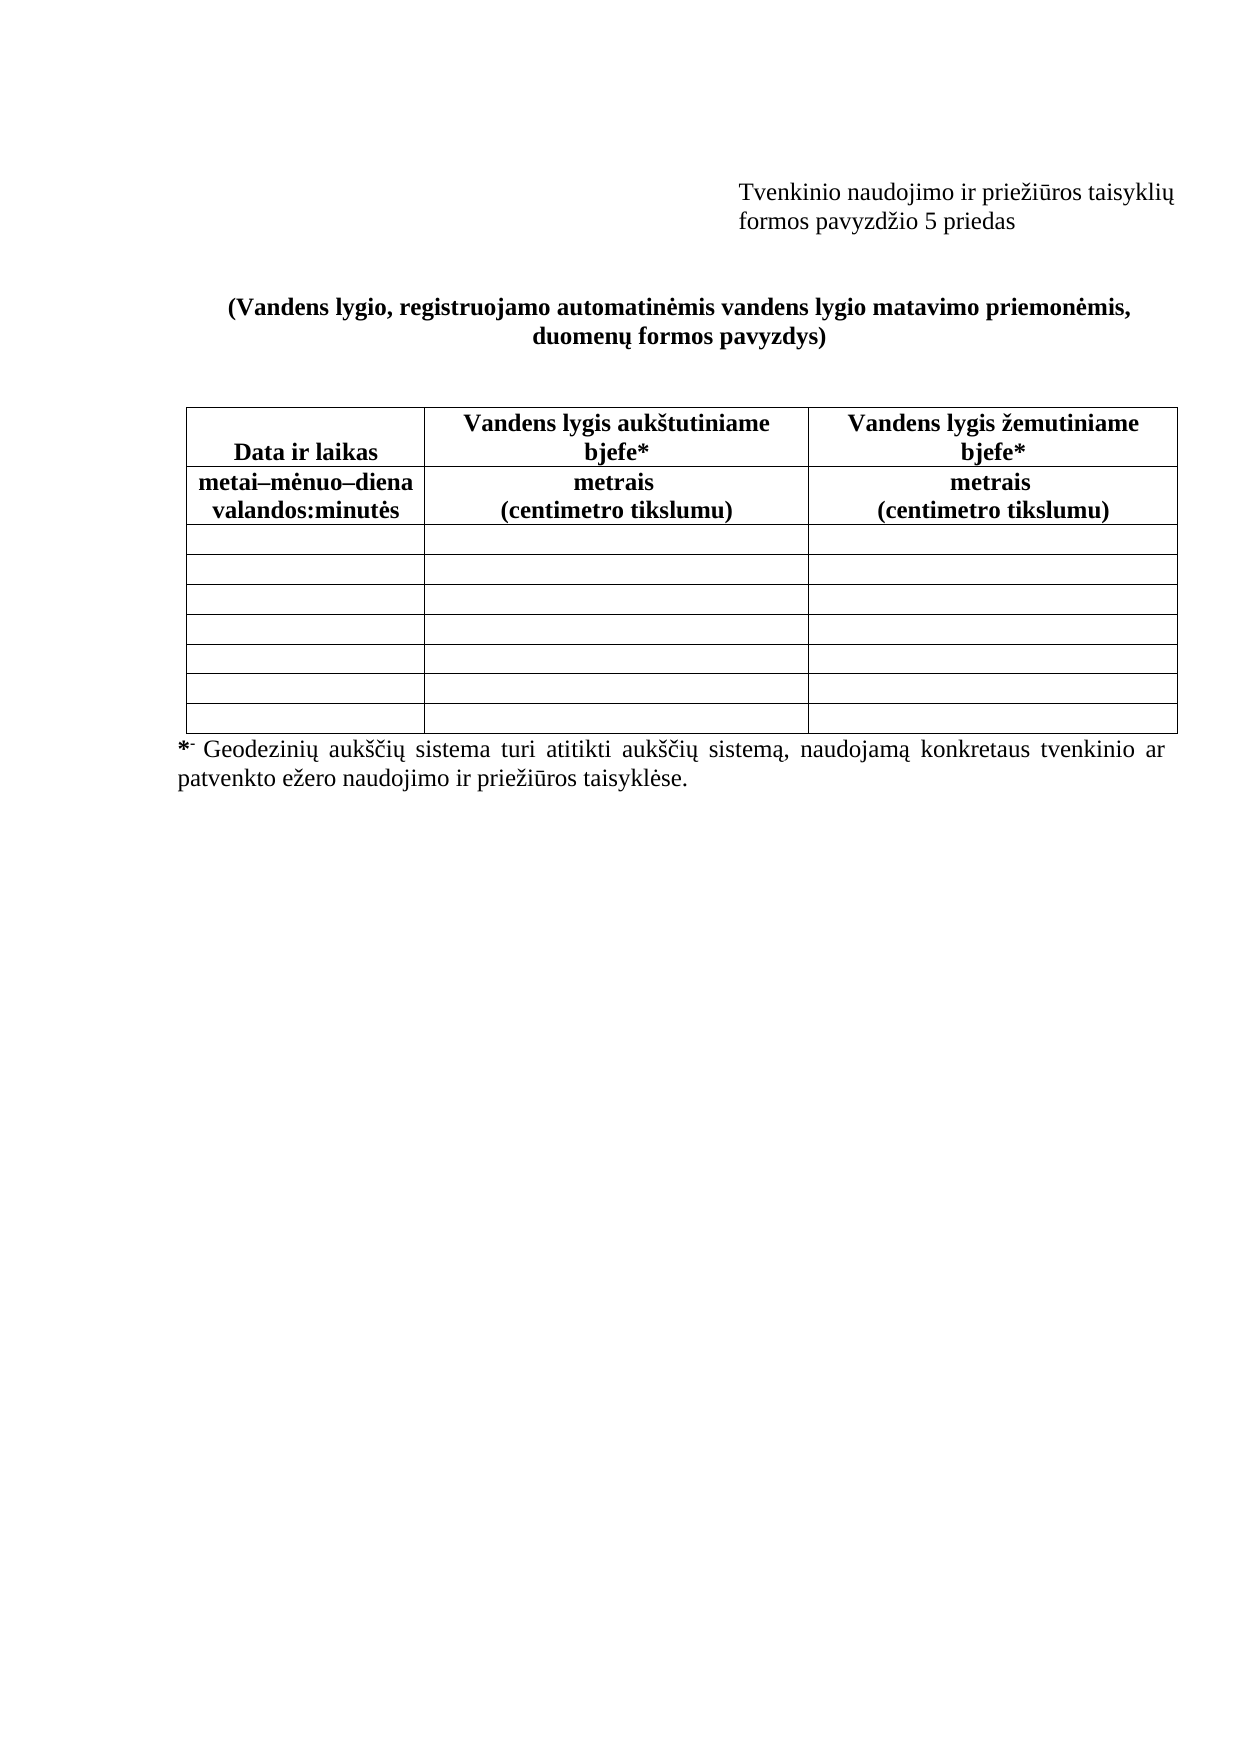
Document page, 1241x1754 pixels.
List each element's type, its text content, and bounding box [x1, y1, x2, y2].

table_cell [187, 704, 424, 733]
table_cell [809, 704, 1177, 733]
table_cell metrais (centimetro tikslumu) [425, 467, 808, 524]
table_cell [425, 555, 808, 584]
table_cell [425, 674, 808, 703]
table_cell [809, 615, 1177, 643]
table_cell [187, 585, 424, 614]
table_cell [425, 645, 808, 673]
text Tvenkinio naudojimo ir priežiūros taisyklių [738, 177, 1181, 206]
table_cell [187, 615, 424, 643]
table_cell [425, 615, 808, 643]
table_cell [809, 555, 1177, 584]
text (Vandens lygio, registruojamo automatinėmis vandens lygio matavimo priemonėmis, duomenų formos pavyzdys) [177, 292, 1181, 350]
table_cell [809, 525, 1177, 554]
table_header Vandens lygis aukštutiniame bjefe* [425, 408, 808, 466]
table_cell [809, 645, 1177, 673]
table_cell metai–mėnuo–diena valandos:minutės [187, 467, 424, 524]
table_cell [809, 674, 1177, 703]
table_cell [187, 645, 424, 673]
table_cell metrais (centimetro tikslumu) [809, 467, 1177, 524]
text *- Geodezinių aukščių sistema turi atitikti aukščių sistemą, naudojamą konkretaus tvenkinio ar patvenkto ežero naudojimo ir priežiūros taisyklėse. [177, 734, 1167, 791]
table_cell [425, 585, 808, 614]
table_cell [187, 555, 424, 584]
table_cell [809, 585, 1177, 614]
table_cell [187, 674, 424, 703]
text formos pavyzdžio 5 priedas [738, 206, 1181, 235]
table_header Data ir laikas [187, 408, 424, 466]
table_cell [425, 525, 808, 554]
table_header Vandens lygis žemutiniame bjefe* [809, 408, 1177, 466]
table_cell [187, 525, 424, 554]
table_cell [425, 704, 808, 733]
